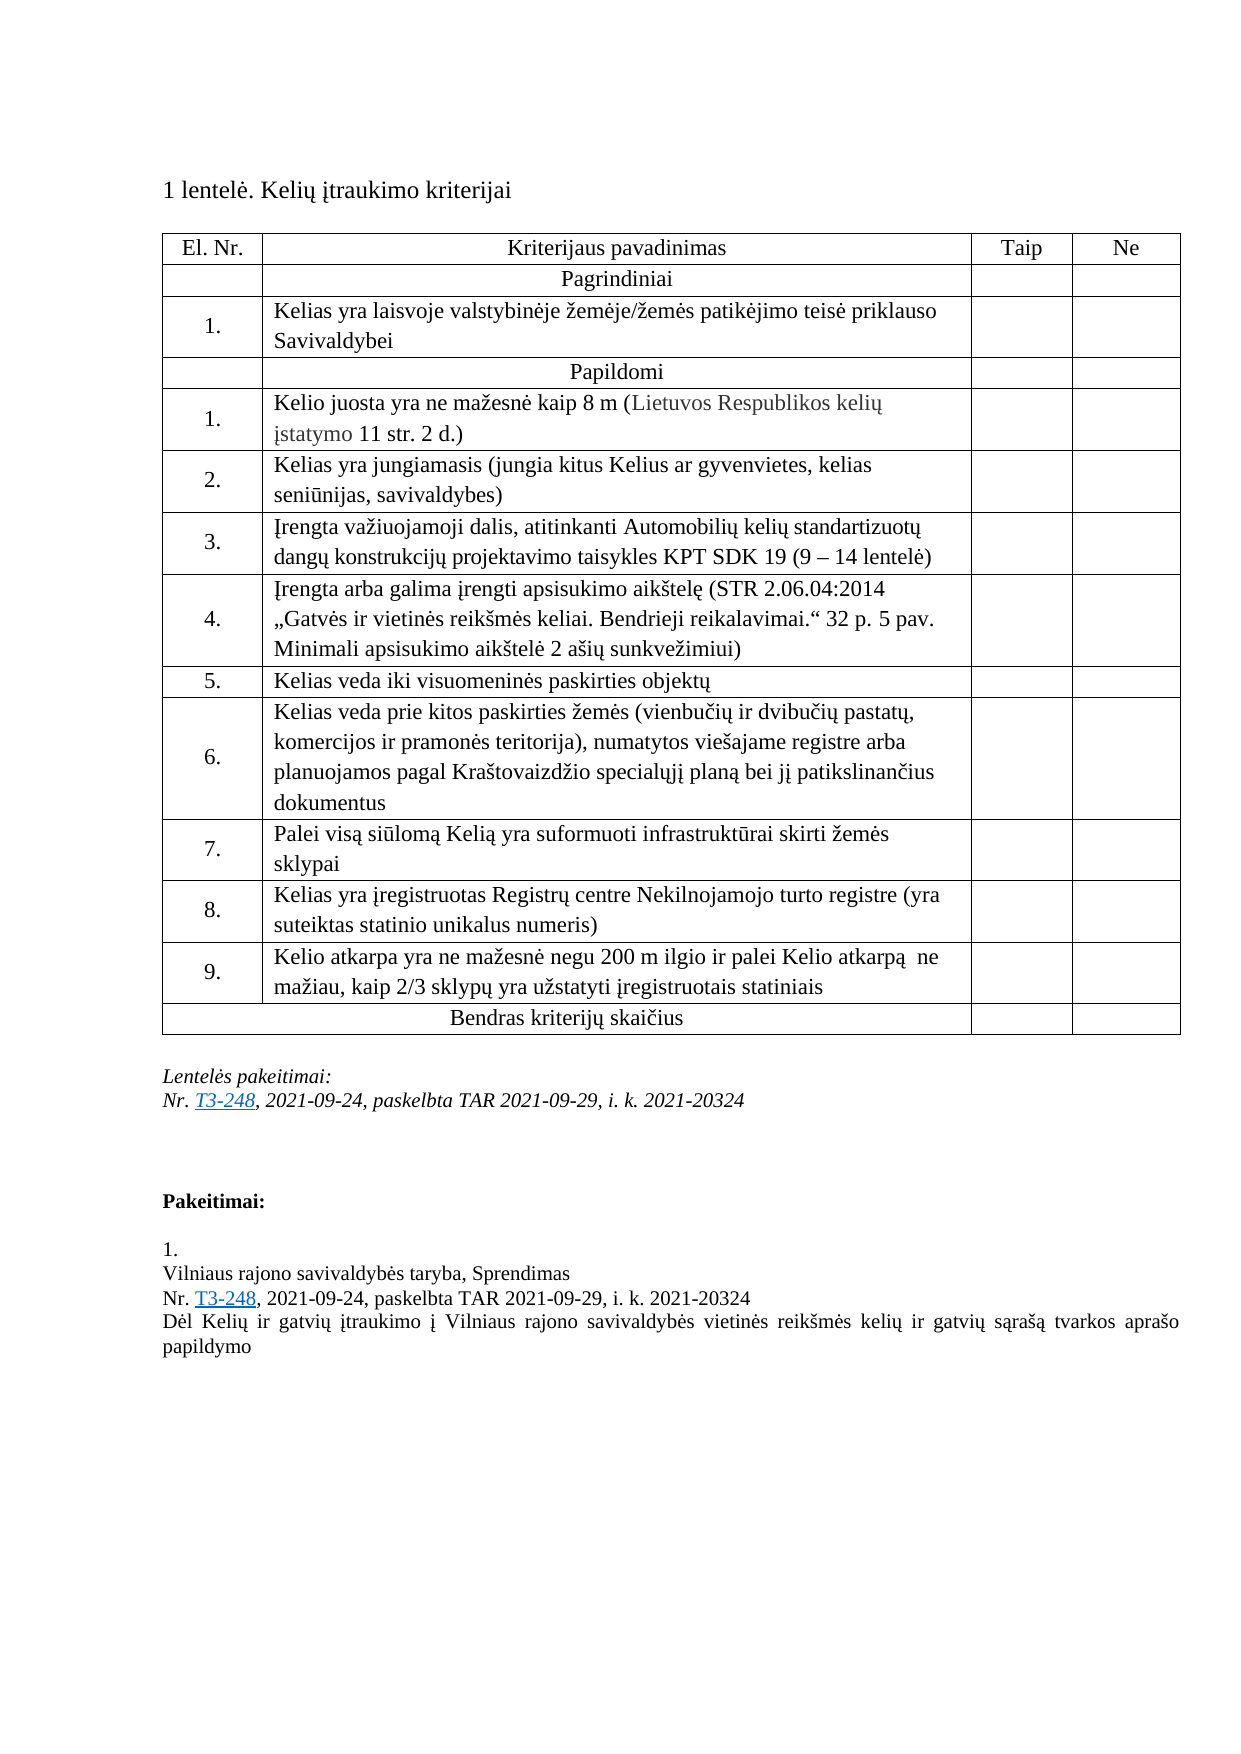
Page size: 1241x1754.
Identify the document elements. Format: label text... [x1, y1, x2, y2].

table_cell [972, 881, 1072, 942]
table_cell 6. [163, 698, 262, 819]
table_cell [972, 1004, 1072, 1034]
table_header Taip [972, 234, 1072, 264]
table_cell Kelias veda prie kitos paskirties žemės (vienbučių ir dvibučių pastatų, komercijos ir pramonės teritorija), numatytos viešajame registre arba planuojamos pagal Kraštovaizdžio specialųjį planą bei jį patikslinančius dokumentus [263, 698, 971, 819]
text Lentelės pakeitimai: [162, 1064, 1181, 1088]
table_cell Įrengta važiuojamoji dalis, atitinkanti Automobilių kelių standartizuotų dangų konstrukcijų projektavimo taisykles KPT SDK 19 (9 – 14 lentelė) [263, 513, 971, 573]
table_cell 4. [163, 575, 262, 666]
table_cell [1073, 513, 1180, 573]
table_cell [1073, 820, 1180, 880]
table_cell 9. [163, 943, 262, 1003]
table_cell [1073, 881, 1180, 942]
table_cell Kelias veda iki visuomeninės paskirties objektų [263, 667, 971, 697]
table_cell Kelio juosta yra ne mažesnė kaip 8 m (Lietuvos Respublikos kelių įstatymo 11 str. 2 d.) [263, 389, 971, 450]
table_cell Kelias yra įregistruotas Registrų centre Nekilnojamojo turto registre (yra suteiktas statinio unikalus numeris) [263, 881, 971, 942]
table_cell [1073, 265, 1180, 296]
table_cell 8. [163, 881, 262, 942]
table_cell Įrengta arba galima įrengti apsisukimo aikštelę (STR 2.06.04:2014 „Gatvės ir vietinės reikšmės keliai. Bendrieji reikalavimai.“ 32 p. 5 pav. Minimali apsisukimo aikštelė 2 ašių sunkvežimiui) [263, 575, 971, 666]
table_cell [972, 389, 1072, 450]
table_cell [972, 575, 1072, 666]
table_cell [972, 358, 1072, 388]
table_cell 1. [163, 297, 262, 357]
text Nr. T3-248, 2021-09-24, paskelbta TAR 2021-09-29, i. k. 2021-20324 [162, 1088, 1181, 1112]
table_cell Palei visą siūlomą Kelią yra suformuoti infrastruktūrai skirti žemės sklypai [263, 820, 971, 880]
table_cell 1. [163, 389, 262, 450]
table_cell [972, 698, 1072, 819]
text 1. [162, 1237, 1181, 1261]
table_cell [163, 265, 262, 296]
text 1 lentelė. Kelių įtraukimo kriterijai [162, 176, 1181, 204]
text Vilniaus rajono savivaldybės taryba, Sprendimas [162, 1261, 1181, 1285]
table_cell [1073, 698, 1180, 819]
table_cell [1073, 575, 1180, 666]
table_cell [972, 451, 1072, 512]
table_cell 3. [163, 513, 262, 573]
table_header El. Nr. [163, 234, 262, 264]
table_cell [1073, 297, 1180, 357]
table_cell [1073, 358, 1180, 388]
table_cell [1073, 1004, 1180, 1034]
table_cell Pagrindiniai [263, 265, 971, 296]
table_cell [163, 358, 262, 388]
table_cell [1073, 451, 1180, 512]
table_header Kriterijaus pavadinimas [263, 234, 971, 264]
table_cell Papildomi [263, 358, 971, 388]
table_cell Kelias yra laisvoje valstybinėje žemėje/žemės patikėjimo teisė priklauso Savivaldybei [263, 297, 971, 357]
table_cell [1073, 943, 1180, 1003]
table_cell [972, 297, 1072, 357]
text Nr. T3-248, 2021-09-24, paskelbta TAR 2021-09-29, i. k. 2021-20324 [162, 1285, 1181, 1309]
table_cell [972, 265, 1072, 296]
table_header Ne [1073, 234, 1180, 264]
table_cell [972, 513, 1072, 573]
table_cell Kelias yra jungiamasis (jungia kitus Kelius ar gyvenvietes, kelias seniūnijas, savivaldybes) [263, 451, 971, 512]
text Pakeitimai: [162, 1189, 1181, 1213]
table_cell 5. [163, 667, 262, 697]
table_cell Bendras kriterijų skaičius [163, 1004, 971, 1034]
table_cell 7. [163, 820, 262, 880]
table_cell 2. [163, 451, 262, 512]
table_cell [972, 667, 1072, 697]
table_cell [1073, 667, 1180, 697]
table_cell [1073, 389, 1180, 450]
table_cell [972, 820, 1072, 880]
table_cell [972, 943, 1072, 1003]
text Dėl Kelių ir gatvių įtraukimo į Vilniaus rajono savivaldybės vietinės reikšmės kelių ir gatvių sąrašą tvarkos aprašo papildymo [162, 1309, 1181, 1358]
table_cell Kelio atkarpa yra ne mažesnė negu 200 m ilgio ir palei Kelio atkarpą ne mažiau, kaip 2/3 sklypų yra užstatyti įregistruotais statiniais [263, 943, 971, 1003]
